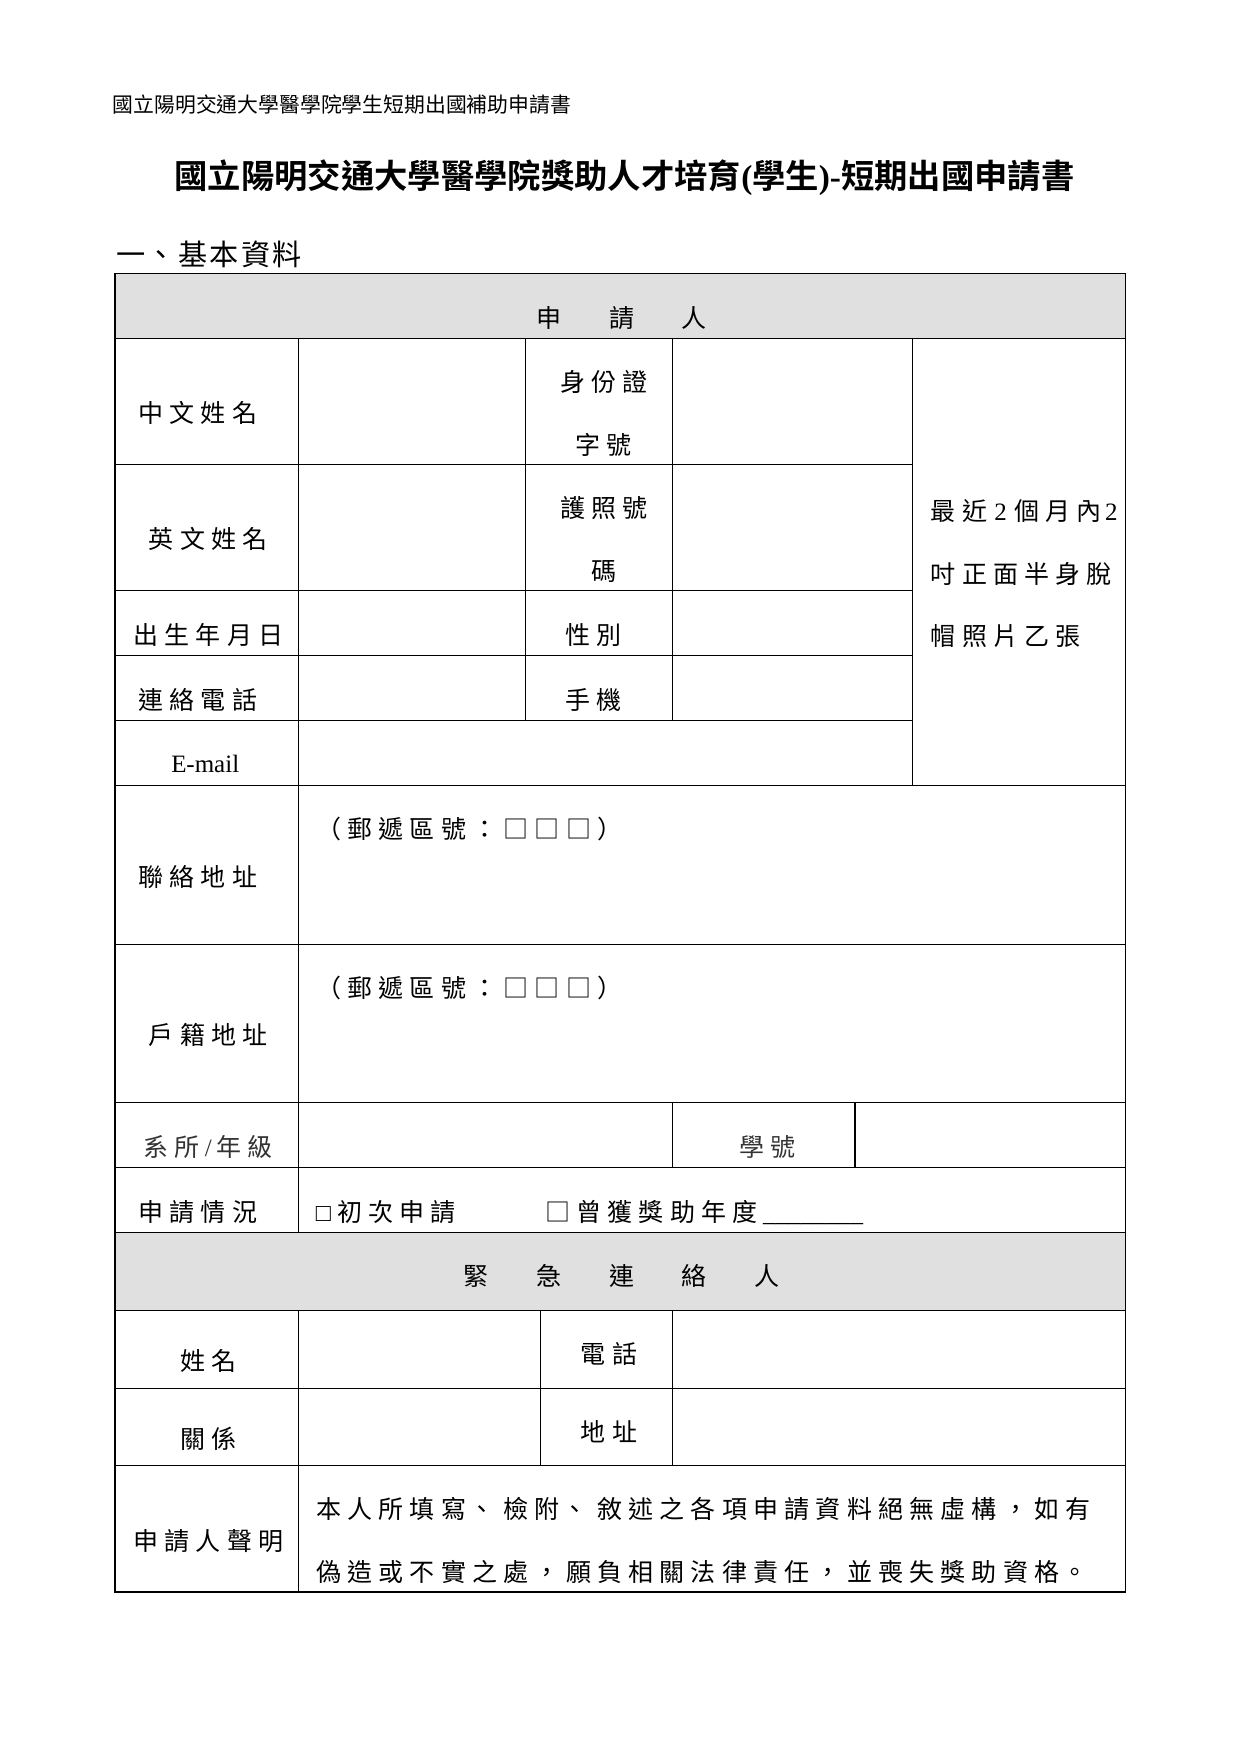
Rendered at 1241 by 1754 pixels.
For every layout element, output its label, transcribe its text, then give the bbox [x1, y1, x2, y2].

table_cell [673, 339, 912, 464]
table_cell 護照號碼 [526, 465, 672, 590]
table_cell [299, 1103, 672, 1167]
table_cell [673, 1389, 1125, 1465]
table_cell [299, 1311, 540, 1388]
text 國立陽明交通大學醫學院獎助人才培育(學生)-短期出國申請書 [100, 150, 1148, 198]
table_header 申 請 人 [116, 274, 1125, 338]
table_cell 身份證字號 [526, 339, 672, 464]
table_cell 電話 [541, 1311, 672, 1388]
table_cell 緊 急 連 絡 人 [116, 1233, 1125, 1310]
table_cell 關係 [116, 1389, 298, 1465]
table_cell [299, 721, 912, 785]
table_cell （郵遞區號：□□□） [299, 945, 1125, 1102]
text 一、基本資料 [115, 211, 1125, 273]
table_cell 系所/年級 [116, 1103, 298, 1167]
table_cell [299, 339, 525, 464]
table_cell 中文姓名 [116, 339, 298, 464]
table_cell 學號 [673, 1103, 854, 1167]
table_cell 英文姓名 [116, 465, 298, 590]
table_cell 戶籍地址 [116, 945, 298, 1102]
table_cell 本人所填寫、檢附、敘述之各項申請資料絕無虛構，如有偽造或不實之處，願負相關法律責任，並喪失獎助資格。 [299, 1466, 1125, 1591]
table_cell [299, 1389, 540, 1465]
table_cell [673, 591, 912, 655]
table_cell 手機 [526, 656, 672, 720]
table_cell [673, 1311, 1125, 1388]
table_cell [299, 656, 525, 720]
table_cell 連絡電話 [116, 656, 298, 720]
table_cell 最近2個月內2吋正面半身脫帽照片乙張 [913, 339, 1125, 785]
table_cell 申請情況 [116, 1168, 298, 1232]
table_cell [299, 591, 525, 655]
table_cell 地址 [541, 1389, 672, 1465]
table_cell 聯絡地址 [116, 786, 298, 943]
table_cell [673, 465, 912, 590]
table_cell （郵遞區號：□□□） [299, 786, 1125, 943]
table_cell [673, 656, 912, 720]
table_cell □初次申請 □曾獲獎助年度________ [299, 1168, 1125, 1232]
table_cell 性別 [526, 591, 672, 655]
table_cell 姓名 [116, 1311, 298, 1388]
table_cell [856, 1103, 1125, 1167]
table_cell E-mail [116, 721, 298, 785]
table_cell 申請人聲明 [116, 1466, 298, 1591]
table_cell [299, 465, 525, 590]
table_cell 出生年月日 [116, 591, 298, 655]
